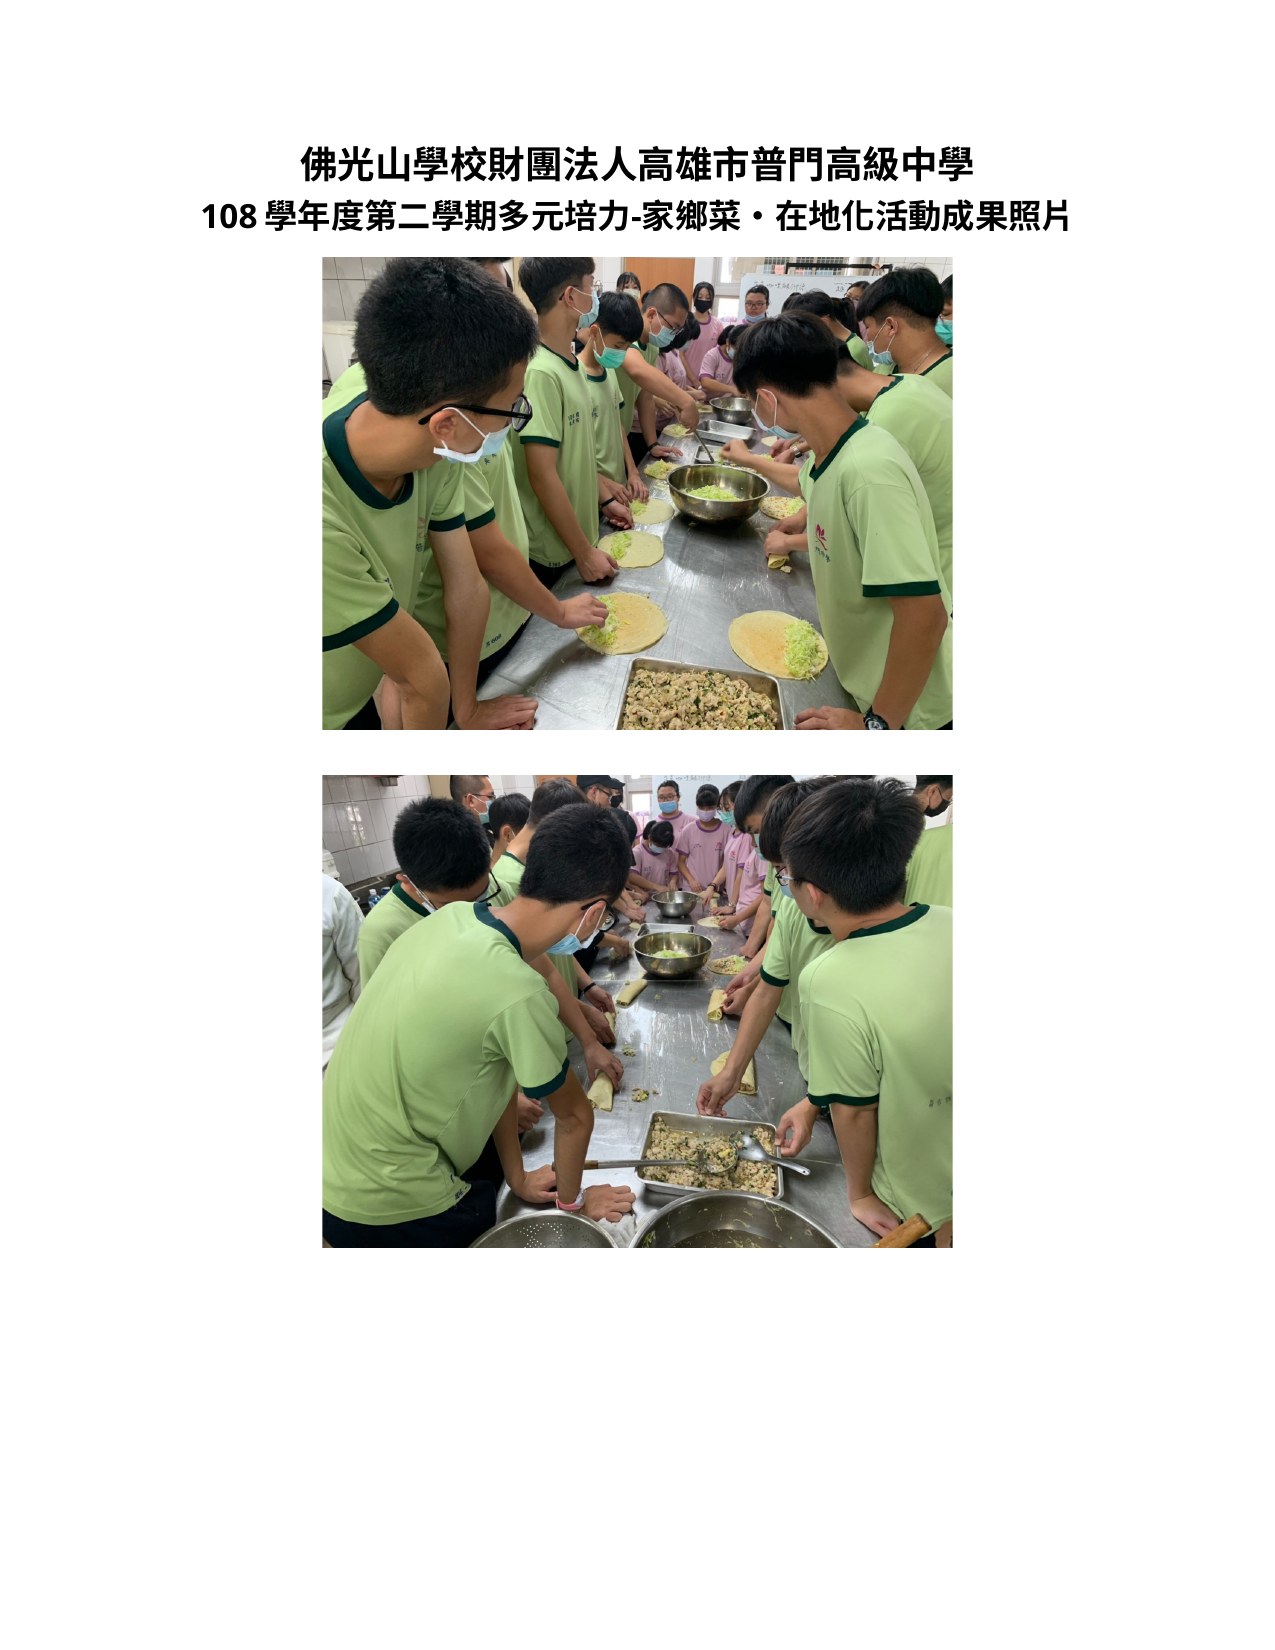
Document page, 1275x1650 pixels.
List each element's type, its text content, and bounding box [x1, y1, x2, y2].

picture [322, 257, 953, 730]
picture [322, 775, 953, 1248]
text 佛光山學校財團法人高雄市普門高級中學 [135, 135, 1140, 189]
text 108學年度第二學期多元培力-家鄉菜‧在地化活動成果照片 [135, 189, 1140, 238]
